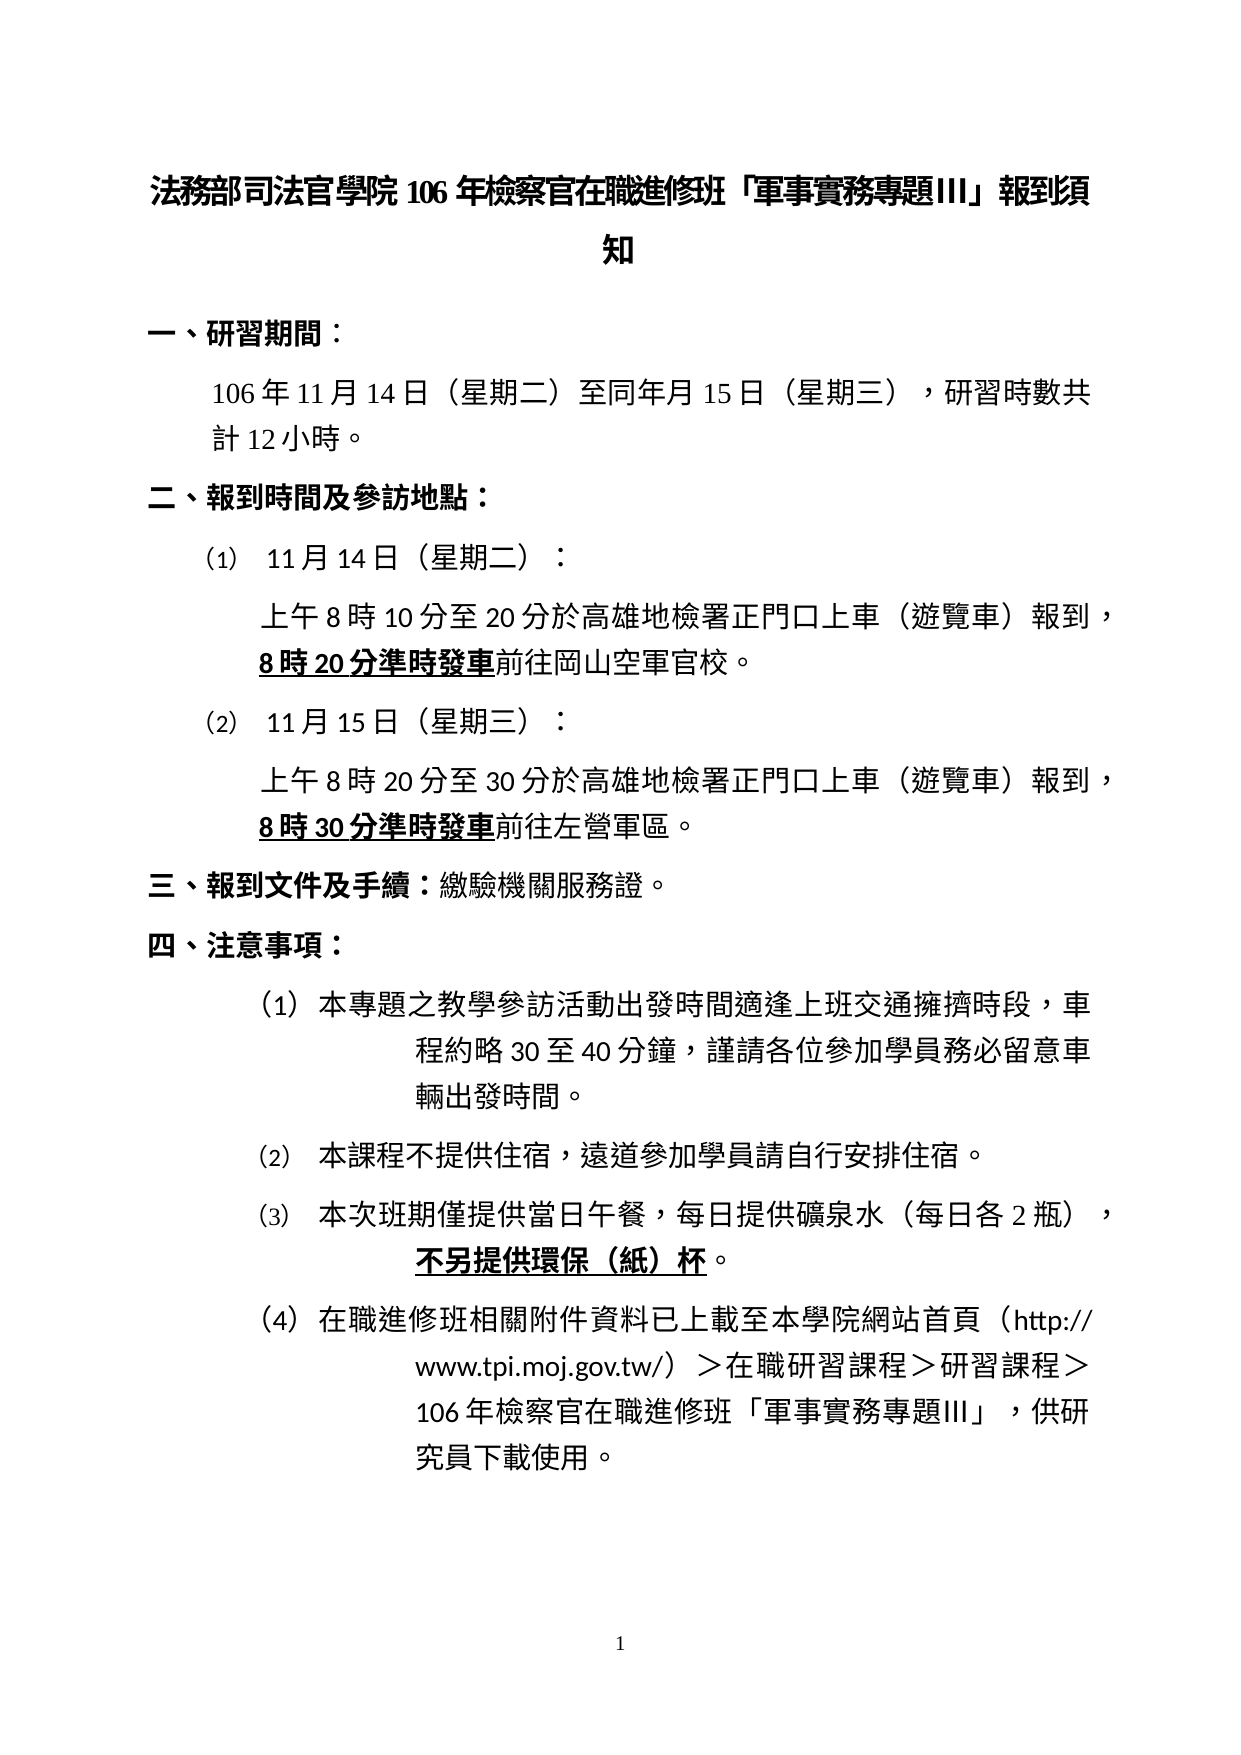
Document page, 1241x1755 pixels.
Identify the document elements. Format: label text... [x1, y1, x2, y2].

text 上午8時10分至20分於高雄地檢署正門口上車（遊覽車）報到，8時20分準時發車前往岡山空軍官校。 [258, 591, 1093, 682]
text 法務部司法官學院106年檢察官在職進修班「軍事實務專題Ⅲ」報到須知 [148, 157, 1093, 274]
list 本次班期僅提供當日午餐，每日提供礦泉水（每日各2瓶），不另提供環保（紙）杯。 [243, 1189, 1093, 1281]
list 11月15日（星期三）： [191, 696, 1093, 742]
text 三、報到文件及手續：繳驗機關服務證。 [148, 860, 1093, 906]
text 上午8時20分至30分於高雄地檢署正門口上車（遊覽車）報到，8時30分準時發車前往左營軍區。 [258, 755, 1093, 847]
text 四、注意事項： [148, 919, 1093, 965]
list 11月14日（星期二）： [191, 531, 1093, 577]
text 一、研習期間： [148, 308, 1093, 353]
text 106年11月14日（星期二）至同年月15日（星期三），研習時數共計12小時。 [211, 367, 1093, 459]
text 二、報到時間及參訪地點： [148, 472, 1093, 518]
list 本專題之教學參訪活動出發時間適逢上班交通擁擠時段，車程約略30至40分鐘，謹請各位參加學員務必留意車輛出發時間。 [243, 979, 1093, 1116]
list 在職進修班相關附件資料已上載至本學院網站首頁（http://www.tpi.moj.gov.tw/）＞在職研習課程＞研習課程＞106年檢察官在職進修班「軍事實務專題Ⅲ」，供研究員下載使用。 [243, 1294, 1093, 1477]
list 本課程不提供住宿，遠道參加學員請自行安排住宿。 [243, 1129, 1093, 1175]
